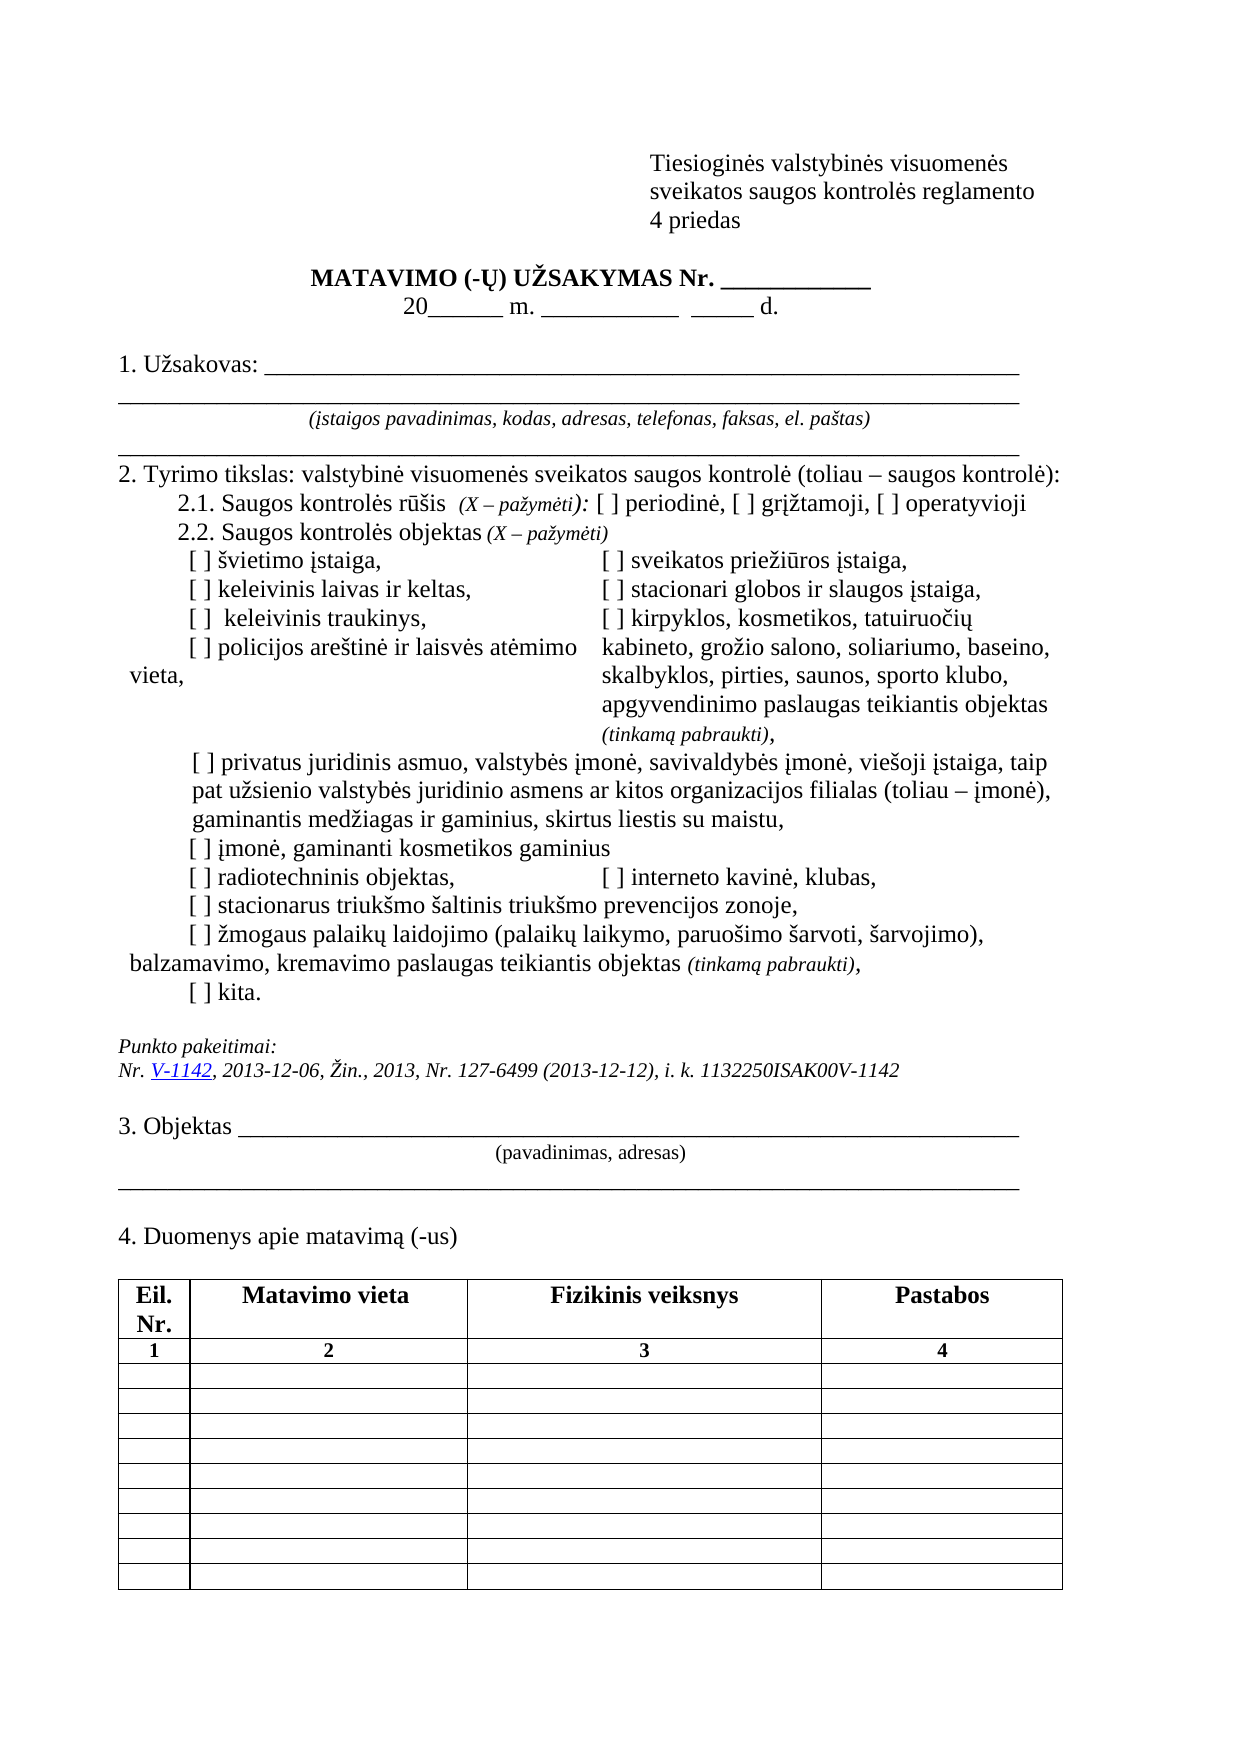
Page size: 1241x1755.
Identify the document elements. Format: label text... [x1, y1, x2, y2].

table_cell [468, 1364, 821, 1388]
table_cell [468, 1414, 821, 1438]
table_cell [119, 1364, 189, 1388]
table_cell [822, 1439, 1062, 1463]
table_cell [822, 1414, 1062, 1438]
text 1. Užsakovas: [118, 349, 1063, 378]
text _ [118, 378, 1063, 406]
text (įstaigos pavadinimas, kodas, adresas, telefonas, faksas, el. paštas) [118, 406, 1063, 430]
table_cell [ ] privatus juridinis asmuo, valstybės įmonė, savivaldybės įmonė, viešoji įstaiga, taip pat užsienio valstybės juridinio asmens ar kitos organizacijos filialas (toliau – įmonė), gaminantis medžiagas ir gaminius, skirtus liestis su maistu, [118, 747, 1063, 833]
table_cell [119, 1389, 189, 1413]
table_cell [191, 1514, 467, 1538]
table_cell [119, 1514, 189, 1538]
text Nr. V-1142, 2013-12-06, Žin., 2013, Nr. 127-6499 (2013-12-12), i. k. 1132250ISAK00V-1142 [118, 1058, 1063, 1082]
text 2.2. Saugos kontrolės objektas (X – pažymėti) [118, 517, 1063, 545]
text 2. Tyrimo tikslas: valstybinė visuomenės sveikatos saugos kontrolė (toliau – saugos kontrolė): [118, 459, 1063, 488]
table_cell [468, 1539, 821, 1563]
table_cell [119, 1414, 189, 1438]
table_header Matavimo vieta [191, 1280, 467, 1337]
table_cell [ ] kirpyklos, kosmetikos, tatuiruočių kabineto, grožio salono, soliariumo, baseino, skalbyklos, pirties, saunos, sporto klubo, apgyvendinimo paslaugas teikiantis objektas (tinkamą pabraukti), [590, 603, 1063, 747]
table_cell [822, 1514, 1062, 1538]
table_cell [119, 1464, 189, 1488]
text 4 priedas [118, 205, 1063, 234]
table_cell [468, 1514, 821, 1538]
table_cell [ ] interneto kavinė, klubas, [590, 862, 1063, 890]
text 20______ m. ___________ _____ d. [118, 291, 1063, 320]
table_cell [119, 1539, 189, 1563]
text Tiesioginės valstybinės visuomenės [649, 148, 1063, 176]
table_cell [822, 1539, 1062, 1563]
table_header Pastabos [822, 1280, 1062, 1337]
table_cell [191, 1539, 467, 1563]
table_cell [ ] kita. [118, 977, 1063, 1005]
table_header [ ] švietimo įstaiga, [118, 545, 590, 574]
table_cell [191, 1414, 467, 1438]
table_cell [ ] keleivinis laivas ir keltas, [118, 574, 590, 603]
table_cell [ ] radiotechninis objektas, [118, 862, 590, 890]
table_cell [468, 1464, 821, 1488]
text _ [118, 1164, 1063, 1193]
table_cell [ ] įmonė, gaminanti kosmetikos gaminius [118, 833, 1063, 862]
table_cell [119, 1489, 189, 1513]
text _ [118, 430, 1063, 459]
table_cell [ ] žmogaus palaikų laidojimo (palaikų laikymo, paruošimo šarvoti, šarvojimo), balzamavimo, kremavimo paslaugas teikiantis objektas (tinkamą pabraukti), [118, 919, 1063, 977]
table_cell [119, 1564, 189, 1588]
table_cell [468, 1564, 821, 1588]
table_cell [ ] stacionari globos ir slaugos įstaiga, [590, 574, 1063, 603]
text sveikatos saugos kontrolės reglamento [118, 176, 1063, 205]
table_cell [468, 1389, 821, 1413]
table_header Eil. Nr. [119, 1280, 189, 1337]
table_header Fizikinis veiksnys [468, 1280, 821, 1337]
table_cell [119, 1439, 189, 1463]
table_cell [191, 1464, 467, 1488]
table_cell [822, 1464, 1062, 1488]
table_cell [468, 1489, 821, 1513]
table_cell [822, 1389, 1062, 1413]
table_cell 2 [191, 1339, 467, 1362]
table_cell [191, 1564, 467, 1588]
text 2.1. Saugos kontrolės rūšis (X – pažymėti): [ ] periodinė, [ ] grįžtamoji, [ ] operatyvioji [118, 488, 1063, 517]
table_cell [191, 1364, 467, 1388]
text MATAVIMO (-Ų) UŽSAKYMAS Nr. ____________ [118, 263, 1063, 291]
table_cell 1 [119, 1339, 189, 1362]
table_cell [ ] policijos areštinė ir laisvės atėmimo vieta, [118, 632, 590, 747]
table_cell [468, 1439, 821, 1463]
text (pavadinimas, adresas) [118, 1140, 1063, 1164]
table_cell [822, 1364, 1062, 1388]
table_cell [191, 1439, 467, 1463]
table_cell [191, 1389, 467, 1413]
text 4. Duomenys apie matavimą (-us) [118, 1221, 1063, 1250]
table_header [ ] sveikatos priežiūros įstaiga, [590, 545, 1063, 574]
table_cell [822, 1564, 1062, 1588]
table_cell [822, 1489, 1062, 1513]
table_cell 3 [468, 1339, 821, 1362]
text 3. Objektas [118, 1111, 1063, 1140]
table_cell [ ] keleivinis traukinys, [118, 603, 590, 632]
table_cell 4 [822, 1339, 1062, 1362]
table_cell [191, 1489, 467, 1513]
text Punkto pakeitimai: [118, 1034, 1063, 1058]
table_cell [ ] stacionarus triukšmo šaltinis triukšmo prevencijos zonoje, [118, 890, 1063, 919]
